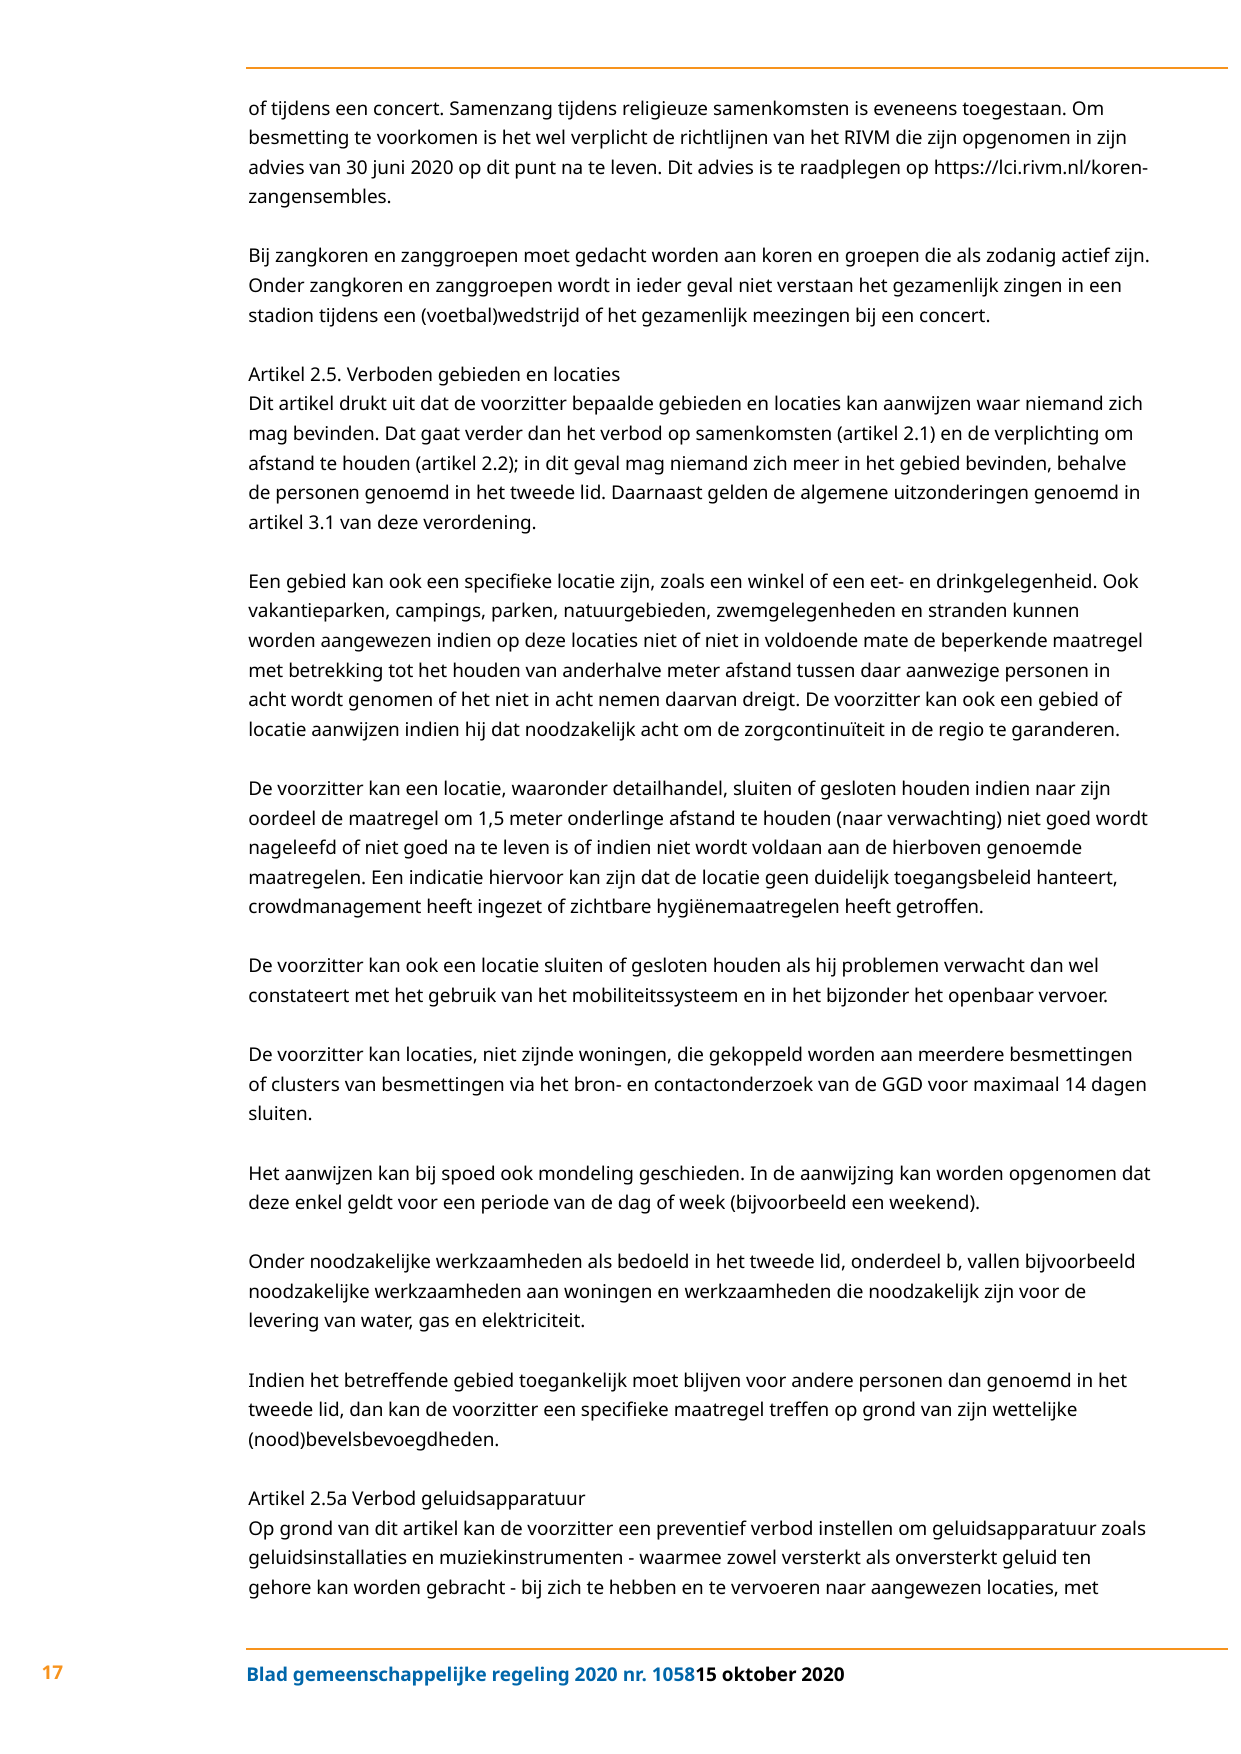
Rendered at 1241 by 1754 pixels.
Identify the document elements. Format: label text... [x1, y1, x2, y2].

text De voorzitter kan ook een locatie sluiten of gesloten houden als hij problemen verwacht dan wel constateert met het gebruik van het mobiliteitssysteem en in het bijzonder het openbaar vervoer. [248, 953, 1152, 1008]
text Artikel 2.5. Verboden gebieden en locaties [248, 361, 1152, 387]
text Indien het betreffende gebied toegankelijk moet blijven voor andere personen dan genoemd in het tweede lid, dan kan de voorzitter een specifieke maatregel treffen op grond van zijn wettelijke (nood)bevelsbevoegdheden. [248, 1367, 1152, 1452]
text Een gebied kan ook een specifieke locatie zijn, zoals een winkel of een eet- en drinkgelegenheid. Ook vakantieparken, campings, parken, natuurgebieden, zwemgelegenheden en stranden kunnen worden aangewezen indien op deze locaties niet of niet in voldoende mate de beperkende maatregel met betrekking tot het houden van anderhalve meter afstand tussen daar aanwezige personen in acht wordt genomen of het niet in acht nemen daarvan dreigt. De voorzitter kan ook een gebied of locatie aanwijzen indien hij dat noodzakelijk acht om de zorgcontinuïteit in de regio te garanderen. [248, 568, 1152, 742]
text Bij zangkoren en zanggroepen moet gedacht worden aan koren en groepen die als zodanig actief zijn. Onder zangkoren en zanggroepen wordt in ieder geval niet verstaan het gezamenlijk zingen in een stadion tijdens een (voetbal)wedstrijd of het gezamenlijk meezingen bij een concert. [248, 243, 1152, 328]
picture [41, 47, 231, 172]
text De voorzitter kan locaties, niet zijnde woningen, die gekoppeld worden aan meerdere besmettingen of clusters van besmettingen via het bron- en contactonderzoek van de GGD voor maximaal 14 dagen sluiten. [248, 1041, 1152, 1126]
text Onder noodzakelijke werkzaamheden als bedoeld in het tweede lid, onderdeel b, vallen bijvoorbeeld noodzakelijke werkzaamheden aan woningen en werkzaamheden die noodzakelijk zijn voor de levering van water, gas en elektriciteit. [248, 1248, 1152, 1333]
text of tijdens een concert. Samenzang tijdens religieuze samenkomsten is eveneens toegestaan. Om besmetting te voorkomen is het wel verplicht de richtlijnen van het RIVM die zijn opgenomen in zijn advies van 30 juni 2020 op dit punt na te leven. Dit advies is te raadplegen op https://lci.rivm.nl/koren-zangensembles. [248, 95, 1152, 209]
text De voorzitter kan een locatie, waaronder detailhandel, sluiten of gesloten houden indien naar zijn oordeel de maatregel om 1,5 meter onderlinge afstand te houden (naar verwachting) niet goed wordt nageleefd of niet goed na te leven is of indien niet wordt voldaan aan de hierboven genoemde maatregelen. Een indicatie hiervoor kan zijn dat de locatie geen duidelijk toegangsbeleid hanteert, crowdmanagement heeft ingezet of zichtbare hygiënemaatregelen heeft getroffen. [248, 775, 1152, 919]
text Artikel 2.5a Verbod geluidsapparatuur [248, 1485, 1152, 1511]
text Op grond van dit artikel kan de voorzitter een preventief verbod instellen om geluidsapparatuur zoals geluidsinstallaties en muziekinstrumenten - waarmee zowel versterkt als onversterkt geluid ten gehore kan worden gebracht - bij zich te hebben en te vervoeren naar aangewezen locaties, met [248, 1515, 1152, 1600]
text Het aanwijzen kan bij spoed ook mondeling geschieden. In de aanwijzing kan worden opgenomen dat deze enkel geldt voor een periode van de dag of week (bijvoorbeeld een weekend). [248, 1160, 1152, 1215]
text Dit artikel drukt uit dat de voorzitter bepaalde gebieden en locaties kan aanwijzen waar niemand zich mag bevinden. Dat gaat verder dan het verbod op samenkomsten (artikel 2.1) en de verplichting om afstand te houden (artikel 2.2); in dit geval mag niemand zich meer in het gebied bevinden, behalve de personen genoemd in het tweede lid. Daarnaast gelden de algemene uitzonderingen genoemd in artikel 3.1 van deze verordening. [248, 391, 1152, 535]
